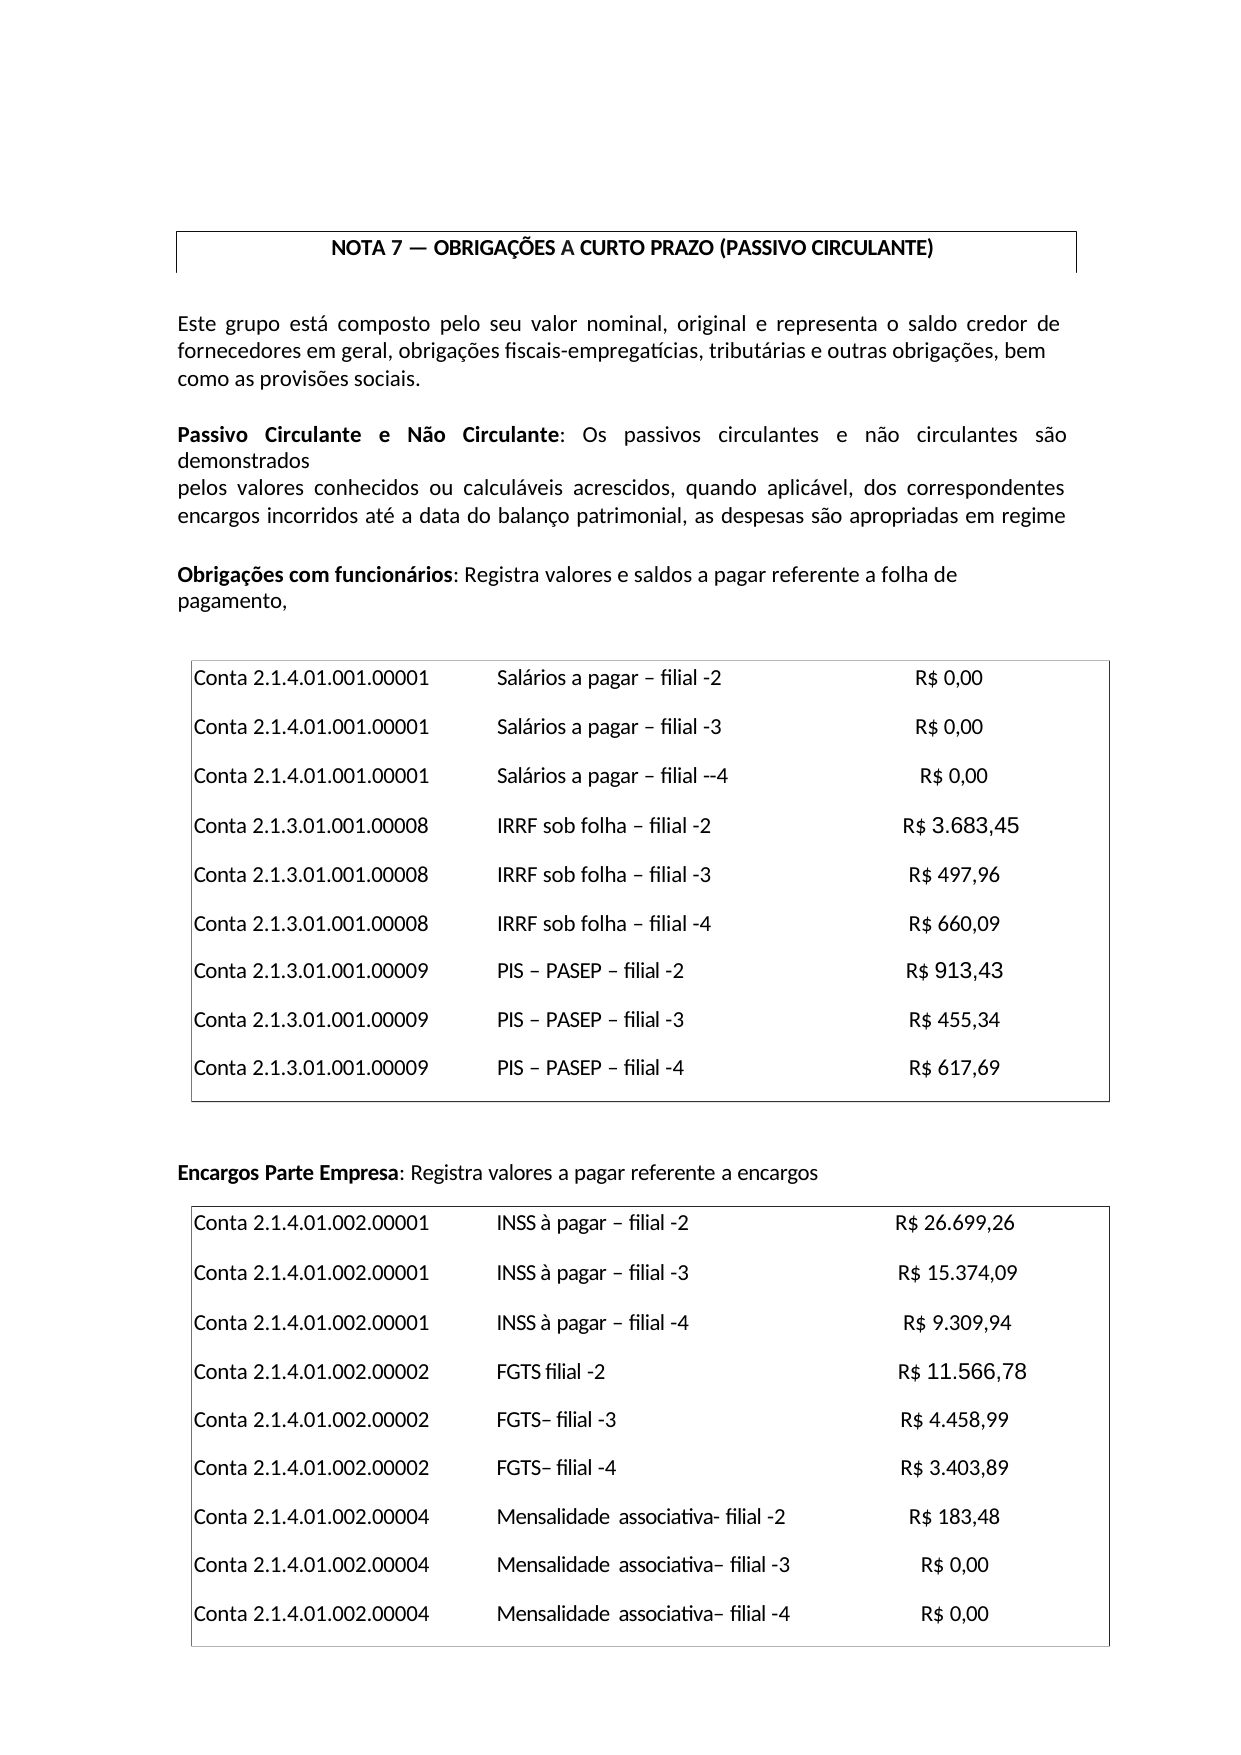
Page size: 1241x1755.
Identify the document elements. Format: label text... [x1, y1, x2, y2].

text Conta 2.1.4.01.001.00001 [193, 663, 496, 691]
text Conta 2.1.3.01.001.00008 [193, 909, 496, 937]
text fornecedores em geral, obrigações fiscais-empregatícias, tributárias e outras obrigações, bem como as provisões sociais. [177, 336, 1067, 392]
text R$ 660,09 [809, 909, 1099, 937]
text Conta 2.1.4.01.001.00001 [193, 712, 496, 740]
text Conta 2.1.4.01.002.00004 [193, 1502, 495, 1530]
text Conta 2.1.3.01.001.00008 [193, 811, 496, 839]
text R$ 0,00 [801, 1599, 1109, 1627]
text FGTS– filial -3 [496, 1405, 799, 1433]
text Conta 2.1.3.01.001.00009 [193, 956, 496, 984]
text R$ 3.403,89 [801, 1453, 1108, 1481]
text Passivo Circulante e Não Circulante: Os passivos circulantes e não circulantes são demonstrados [177, 422, 1068, 473]
text INSS à pagar – filial -3 [496, 1258, 799, 1286]
text FGTS– filial -4 [496, 1453, 799, 1481]
text INSS à pagar – filial -2 [496, 1208, 799, 1236]
text Conta 2.1.3.01.001.00009 [193, 1053, 496, 1081]
text PIS – PASEP – filial -3 [497, 1005, 798, 1033]
text Este grupo está composto pelo seu valor nominal, original e representa o saldo credor de [177, 311, 1067, 336]
text R$ 183,48 [801, 1502, 1108, 1530]
text FGTS filial -2 [496, 1357, 799, 1385]
text PIS – PASEP – filial -2 [497, 956, 798, 984]
text R$ 26.699,26 [895, 1208, 1109, 1236]
text R$ 0,00 [808, 762, 1099, 790]
text R$ 9.309,94 [903, 1308, 1109, 1336]
text Conta 2.1.4.01.002.00001 [193, 1208, 495, 1236]
text R$ 0,00 [801, 1550, 1109, 1578]
text R$ 15.374,09 [898, 1258, 1109, 1286]
text Conta 2.1.4.01.002.00002 [193, 1357, 495, 1385]
text R$ 0,00 [800, 663, 1098, 691]
text R$ 617,69 [809, 1053, 1099, 1081]
text R$ 497,96 [809, 860, 1099, 888]
text Salários a pagar – filial -2 [497, 663, 798, 691]
text PIS – PASEP – filial -4 [497, 1053, 798, 1081]
text R$ 3.683,45 [902, 811, 1109, 839]
text IRRF sob folha – filial -2 [497, 811, 798, 839]
text IRRF sob folha – filial -3 [497, 860, 798, 888]
text Conta 2.1.4.01.002.00001 [193, 1308, 495, 1336]
text Mensalidade associativa– filial -4 [496, 1599, 799, 1627]
text IRRF sob folha – filial -4 [497, 909, 798, 937]
text Salários a pagar – filial --4 [497, 762, 798, 790]
text Conta 2.1.3.01.001.00009 [193, 1005, 496, 1033]
text R$ 4.458,99 [801, 1405, 1108, 1433]
text Conta 2.1.4.01.002.00001 [193, 1258, 495, 1286]
text INSS à pagar – filial -4 [496, 1308, 799, 1336]
text Conta 2.1.4.01.002.00004 [193, 1550, 495, 1578]
text R$ 11.566,78 [898, 1357, 1109, 1385]
text Conta 2.1.4.01.002.00002 [193, 1453, 495, 1481]
text R$ 0,00 [800, 712, 1098, 740]
text Conta 2.1.4.01.002.00004 [193, 1599, 495, 1627]
text Conta 2.1.4.01.001.00001 [193, 762, 496, 790]
text Salários a pagar – filial -3 [497, 712, 798, 740]
text R$ 455,34 [809, 1005, 1099, 1033]
text Encargos Parte Empresa: Registra valores a pagar referente a encargos trabalhistas [177, 1160, 924, 1188]
text pelos valores conhecidos ou calculáveis acrescidos, quando aplicável, dos correspondentes encargos incorridos até a data do balanço patrimonial, as despesas são apropriadas em regime de competência. [177, 473, 1066, 534]
text R$ 913,43 [809, 956, 1099, 984]
text Mensalidade associativa- filial -2 [496, 1502, 799, 1530]
text Conta 2.1.4.01.002.00002 [193, 1405, 495, 1433]
text entre outros. [177, 613, 1067, 618]
text Mensalidade associativa– filial -3 [496, 1550, 799, 1578]
text Conta 2.1.3.01.001.00008 [193, 860, 496, 888]
text NOTA 7 — OBRIGAÇÕES A CURTO PRAZO (PASSIVO CIRCULANTE) [189, 233, 1076, 261]
text Obrigações com funcionários: Registra valores e saldos a pagar referente a folha de pagamento, [177, 562, 1067, 613]
